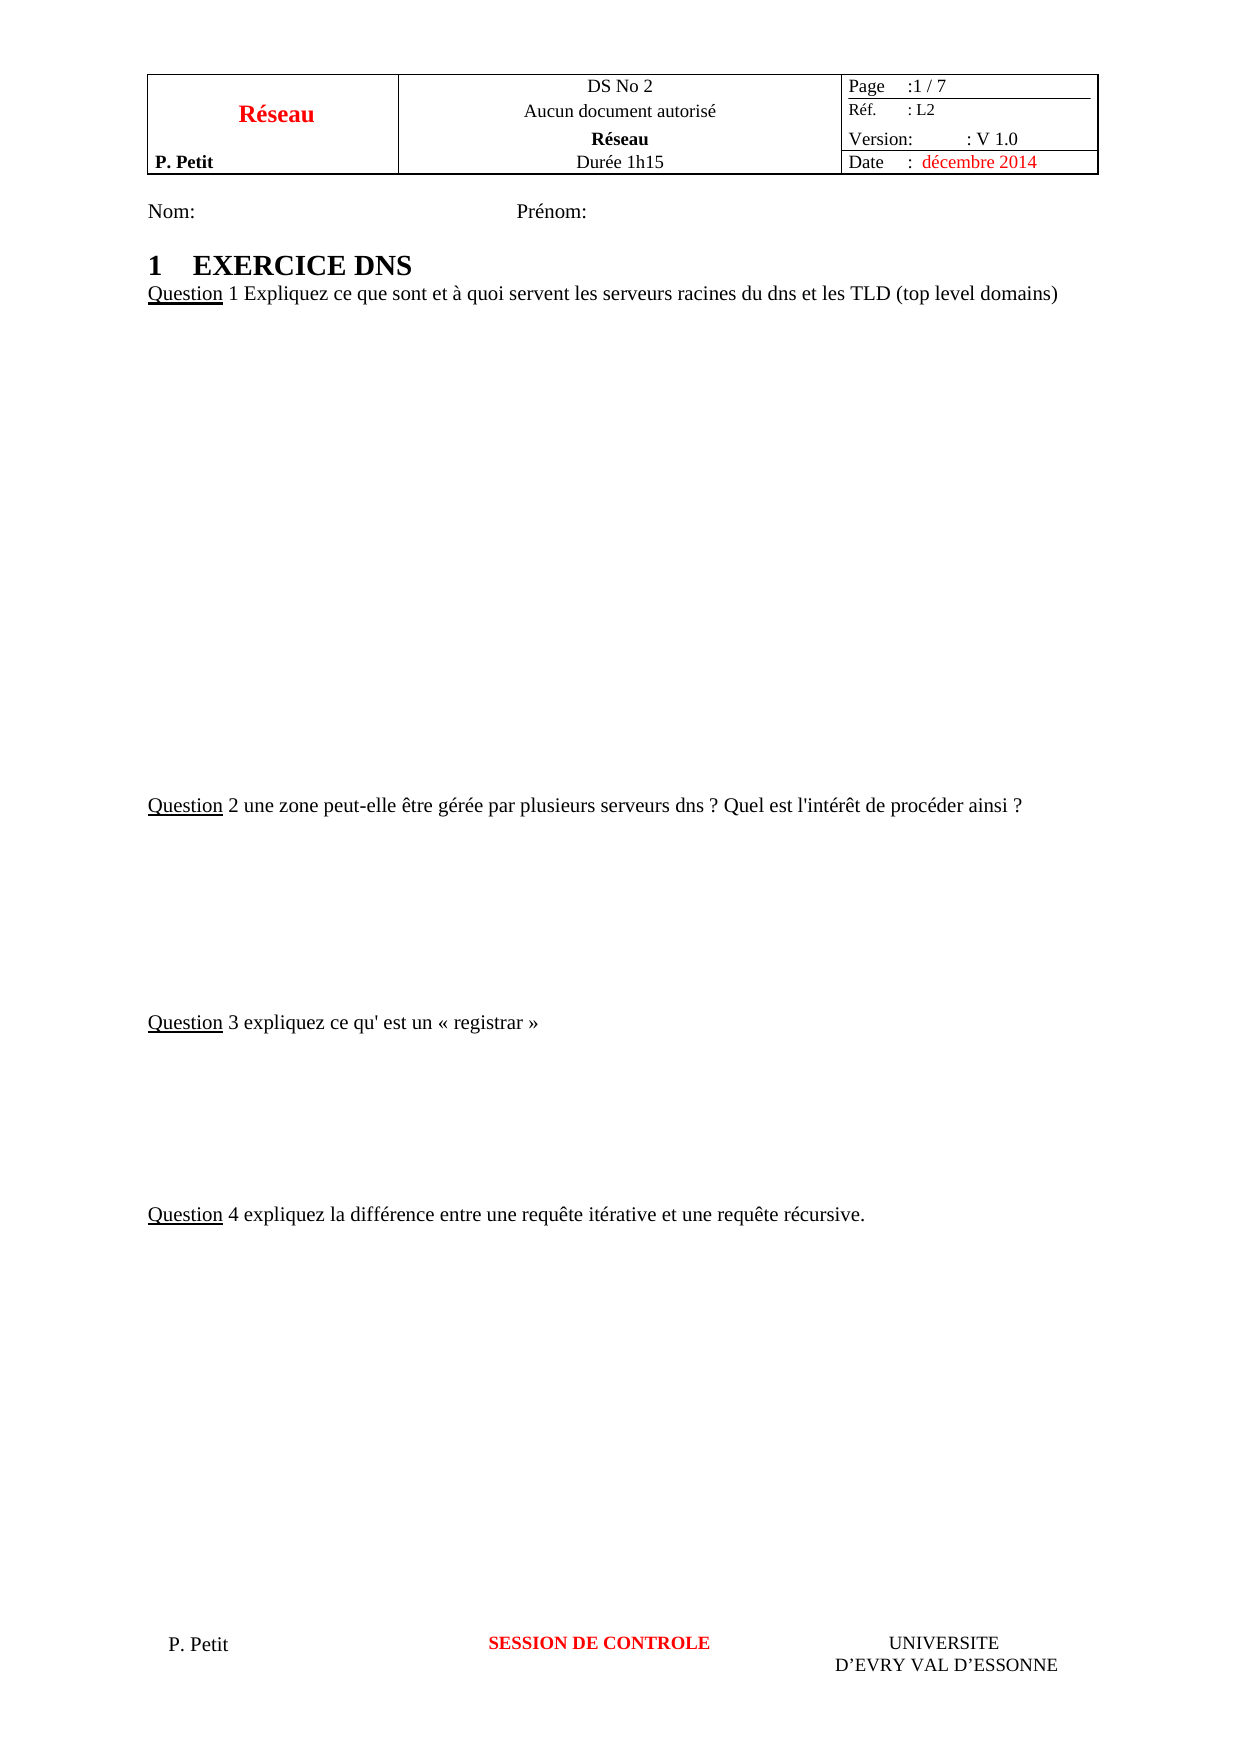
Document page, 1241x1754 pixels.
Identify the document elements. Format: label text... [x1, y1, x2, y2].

subtitle Exercice dns [148, 248, 1092, 281]
text Question 2 une zone peut-elle être gérée par plusieurs serveurs dns ? Quel est l'intérêt de procéder ainsi ? [148, 793, 1092, 817]
text Nom: Prénom: [148, 199, 1092, 223]
text Question 4 expliquez la différence entre une requête itérative et une requête récursive. [148, 1202, 1092, 1226]
text Question 1 Expliquez ce que sont et à quoi servent les serveurs racines du dns et les TLD (top level domains) [148, 281, 1092, 305]
text Question 3 expliquez ce qu' est un « registrar » [148, 1010, 1092, 1034]
